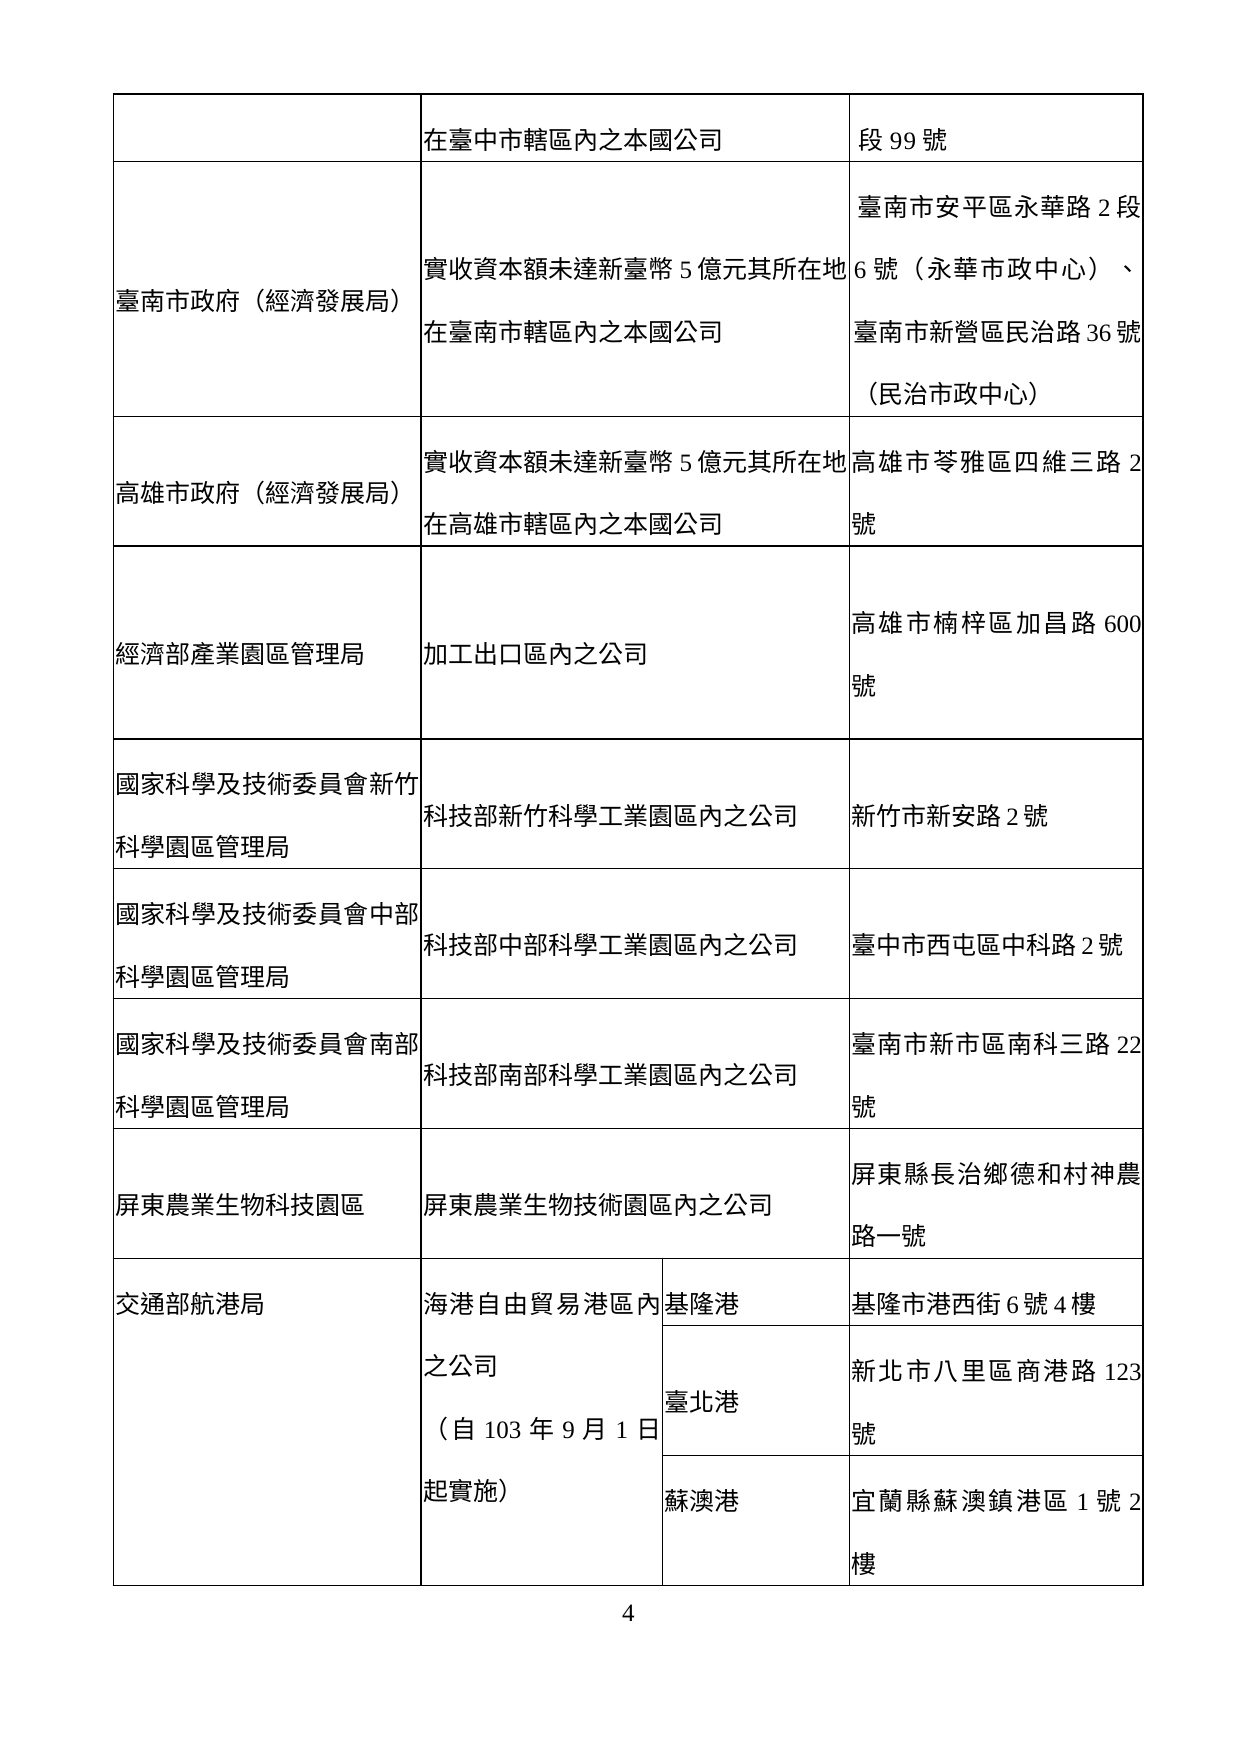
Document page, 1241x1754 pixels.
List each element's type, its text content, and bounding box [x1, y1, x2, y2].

table_cell 國家科學及技術委員會南部科學園區管理局 [114, 999, 420, 1127]
table_cell 臺南市新市區南科三路22號 [850, 999, 1142, 1127]
table_cell 蘇澳港 [663, 1456, 849, 1584]
table_cell 新北市八里區商港路123號 [850, 1326, 1142, 1455]
table_cell 屏東農業生物科技園區 [114, 1129, 420, 1257]
table_cell 高雄市政府（經濟發展局） [114, 417, 420, 545]
table_cell 實收資本額未達新臺幣5億元其所在地在高雄市轄區內之本國公司 [422, 417, 849, 545]
table_cell 屏東縣長治鄉德和村神農路一號 [850, 1129, 1142, 1257]
table_cell 經濟部產業園區管理局 [114, 547, 420, 738]
table_cell [114, 95, 420, 161]
table_cell 國家科學及技術委員會中部科學園區管理局 [114, 869, 420, 998]
table_cell 臺中市西屯區中科路2號 [850, 869, 1142, 998]
table_cell 段99號 [850, 95, 1142, 161]
table_cell 國家科學及技術委員會新竹科學園區管理局 [114, 740, 420, 868]
table_cell 屏東農業生物技術園區內之公司 [422, 1129, 849, 1257]
table_cell 科技部南部科學工業園區內之公司 [422, 999, 849, 1127]
table_cell 科技部新竹科學工業園區內之公司 [422, 740, 849, 868]
table_cell 新竹市新安路2號 [850, 740, 1142, 868]
table_cell 實收資本額未達新臺幣5億元其所在地在臺南市轄區內之本國公司 [422, 162, 849, 416]
table_cell 高雄市苓雅區四維三路2號 [850, 417, 1142, 545]
table_cell 高雄市楠梓區加昌路600號 [850, 547, 1142, 738]
table_cell 臺南市政府（經濟發展局） [114, 162, 420, 416]
table_cell 在臺中市轄區內之本國公司 [422, 95, 849, 161]
table_cell 海港自由貿易港區內之公司 （自103年9月1日起實施） [422, 1259, 662, 1584]
table_cell 基隆市港西街6號4樓 [850, 1259, 1142, 1325]
table_cell 科技部中部科學工業園區內之公司 [422, 869, 849, 998]
table_cell 宜蘭縣蘇澳鎮港區1號2樓 [850, 1456, 1142, 1584]
table_cell 基隆港 [663, 1259, 849, 1325]
table_cell 臺南市安平區永華路2段6號（永華市政中心）、臺南市新營區民治路36號（民治市政中心） [850, 162, 1142, 416]
table_cell 加工出口區內之公司 [422, 547, 849, 738]
table_cell 臺北港 [663, 1326, 849, 1455]
table_cell 交通部航港局 [114, 1259, 420, 1584]
